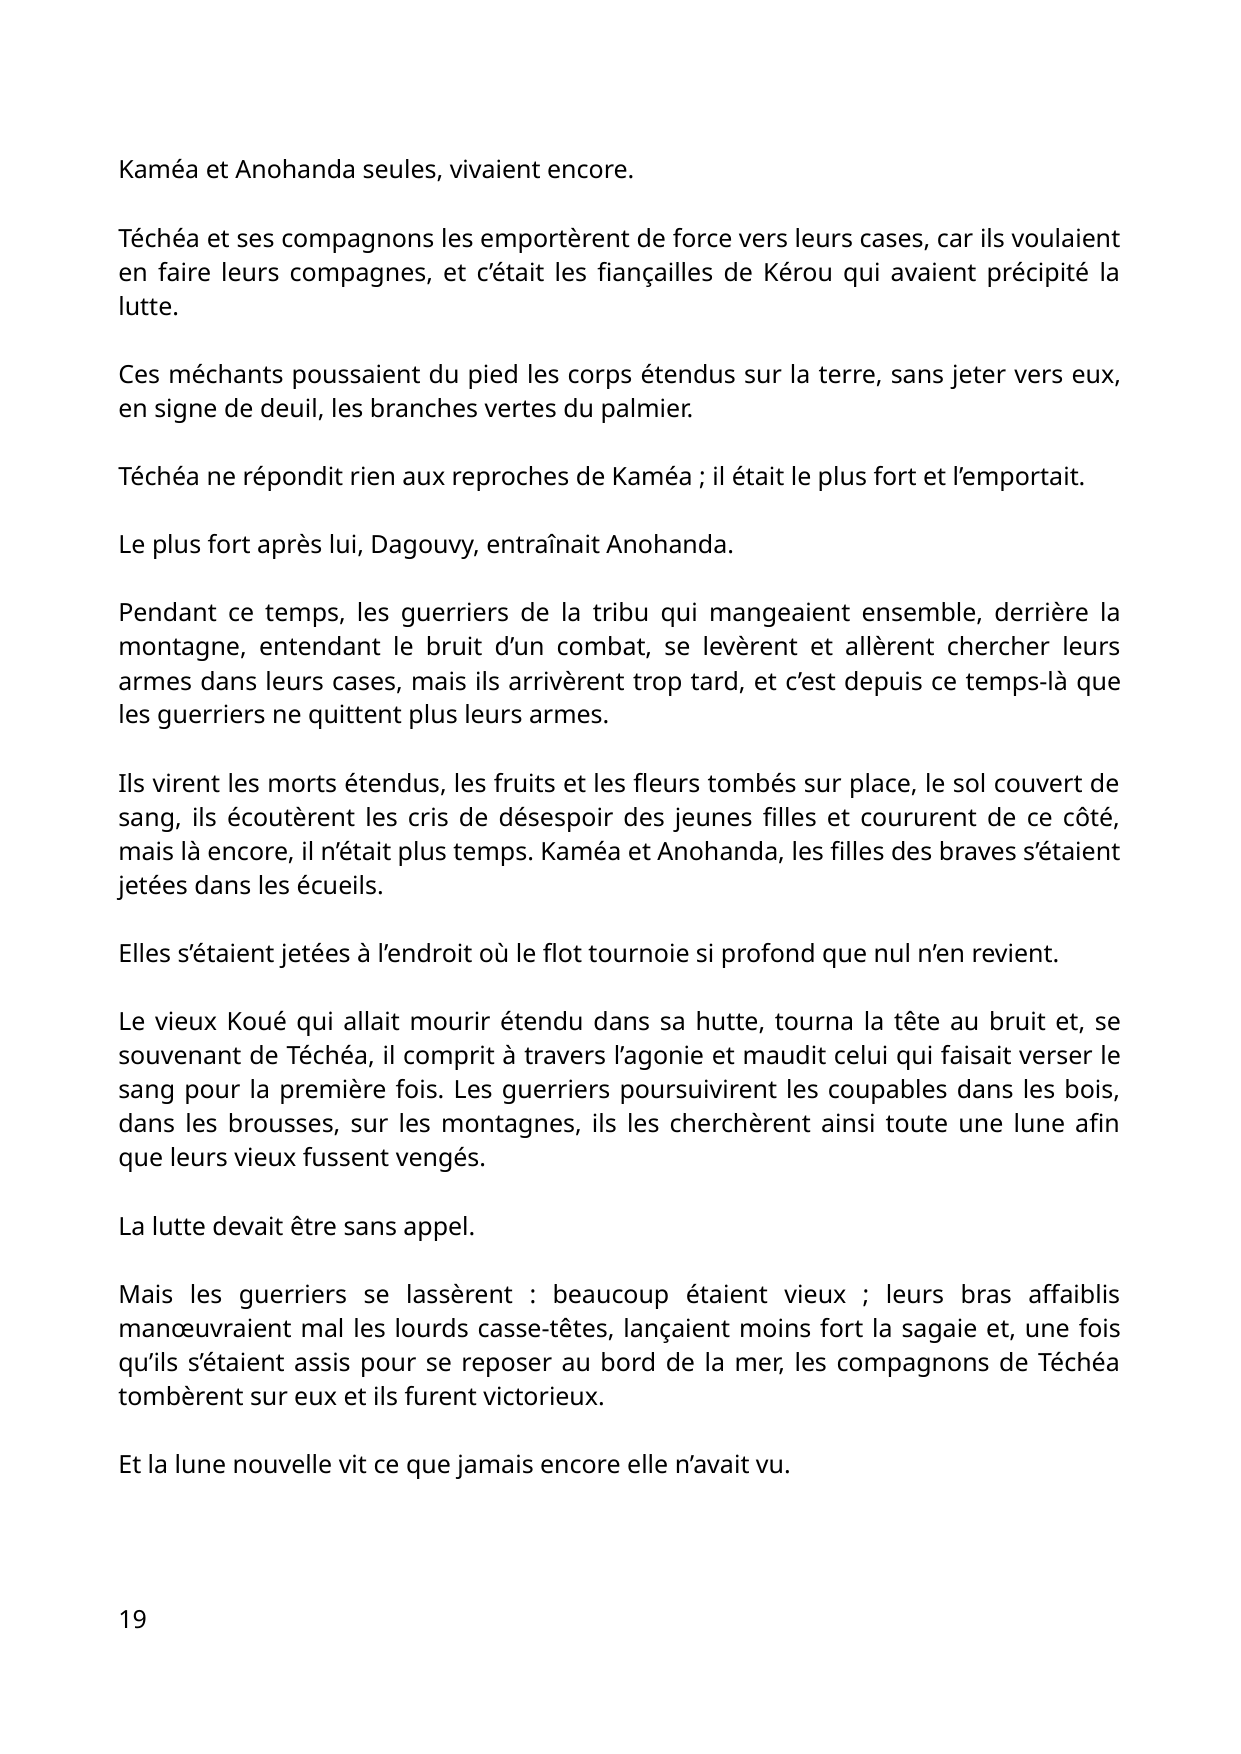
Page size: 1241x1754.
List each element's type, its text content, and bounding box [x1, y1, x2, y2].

text Ils virent les morts étendus, les fruits et les fleurs tombés sur place, le sol couvert de sang, ils écoutèrent les cris de désespoir des jeunes filles et coururent de ce côté, mais là encore, il n’était plus temps. Kaméa et Anohanda, les filles des braves s’étaient jetées dans les écueils. [118, 765, 1122, 902]
text La lutte devait être sans appel. [118, 1208, 1122, 1242]
text Et la lune nouvelle vit ce que jamais encore elle n’avait vu. [118, 1447, 1122, 1481]
text Ces méchants poussaient du pied les corps étendus sur la terre, sans jeter vers eux, en signe de deuil, les branches vertes du palmier. [118, 357, 1122, 425]
text Pendant ce temps, les guerriers de la tribu qui mangeaient ensemble, derrière la montagne, entendant le bruit d’un combat, se levèrent et allèrent chercher leurs armes dans leurs cases, mais ils arrivèrent trop tard, et c’est depuis ce temps-là que les guerriers ne quittent plus leurs armes. [118, 595, 1122, 731]
text Le vieux Koué qui allait mourir étendu dans sa hutte, tourna la tête au bruit et, se souvenant de Téchéa, il comprit à travers l’agonie et maudit celui qui faisait verser le sang pour la première fois. Les guerriers poursuivirent les coupables dans les bois, dans les brousses, sur les montagnes, ils les cherchèrent ainsi toute une lune afin que leurs vieux fussent vengés. [118, 1004, 1122, 1174]
text Téchéa ne répondit rien aux reproches de Kaméa ; il était le plus fort et l’emportait. [118, 459, 1122, 493]
text Le plus fort après lui, Dagouvy, entraînait Anohanda. [118, 527, 1122, 561]
text Téchéa et ses compagnons les emportèrent de force vers leurs cases, car ils voulaient en faire leurs compagnes, et c’était les fiançailles de Kérou qui avaient précipité la lutte. [118, 220, 1122, 322]
text Kaméa et Anohanda seules, vivaient encore. [118, 152, 1122, 186]
text Elles s’étaient jetées à l’endroit où le flot tournoie si profond que nul n’en revient. [118, 936, 1122, 970]
text Mais les guerriers se lassèrent : beaucoup étaient vieux ; leurs bras affaiblis manœuvraient mal les lourds casse-têtes, lançaient moins fort la sagaie et, une fois qu’ils s’étaient assis pour se reposer au bord de la mer, les compagnons de Téchéa tombèrent sur eux et ils furent victorieux. [118, 1276, 1122, 1412]
